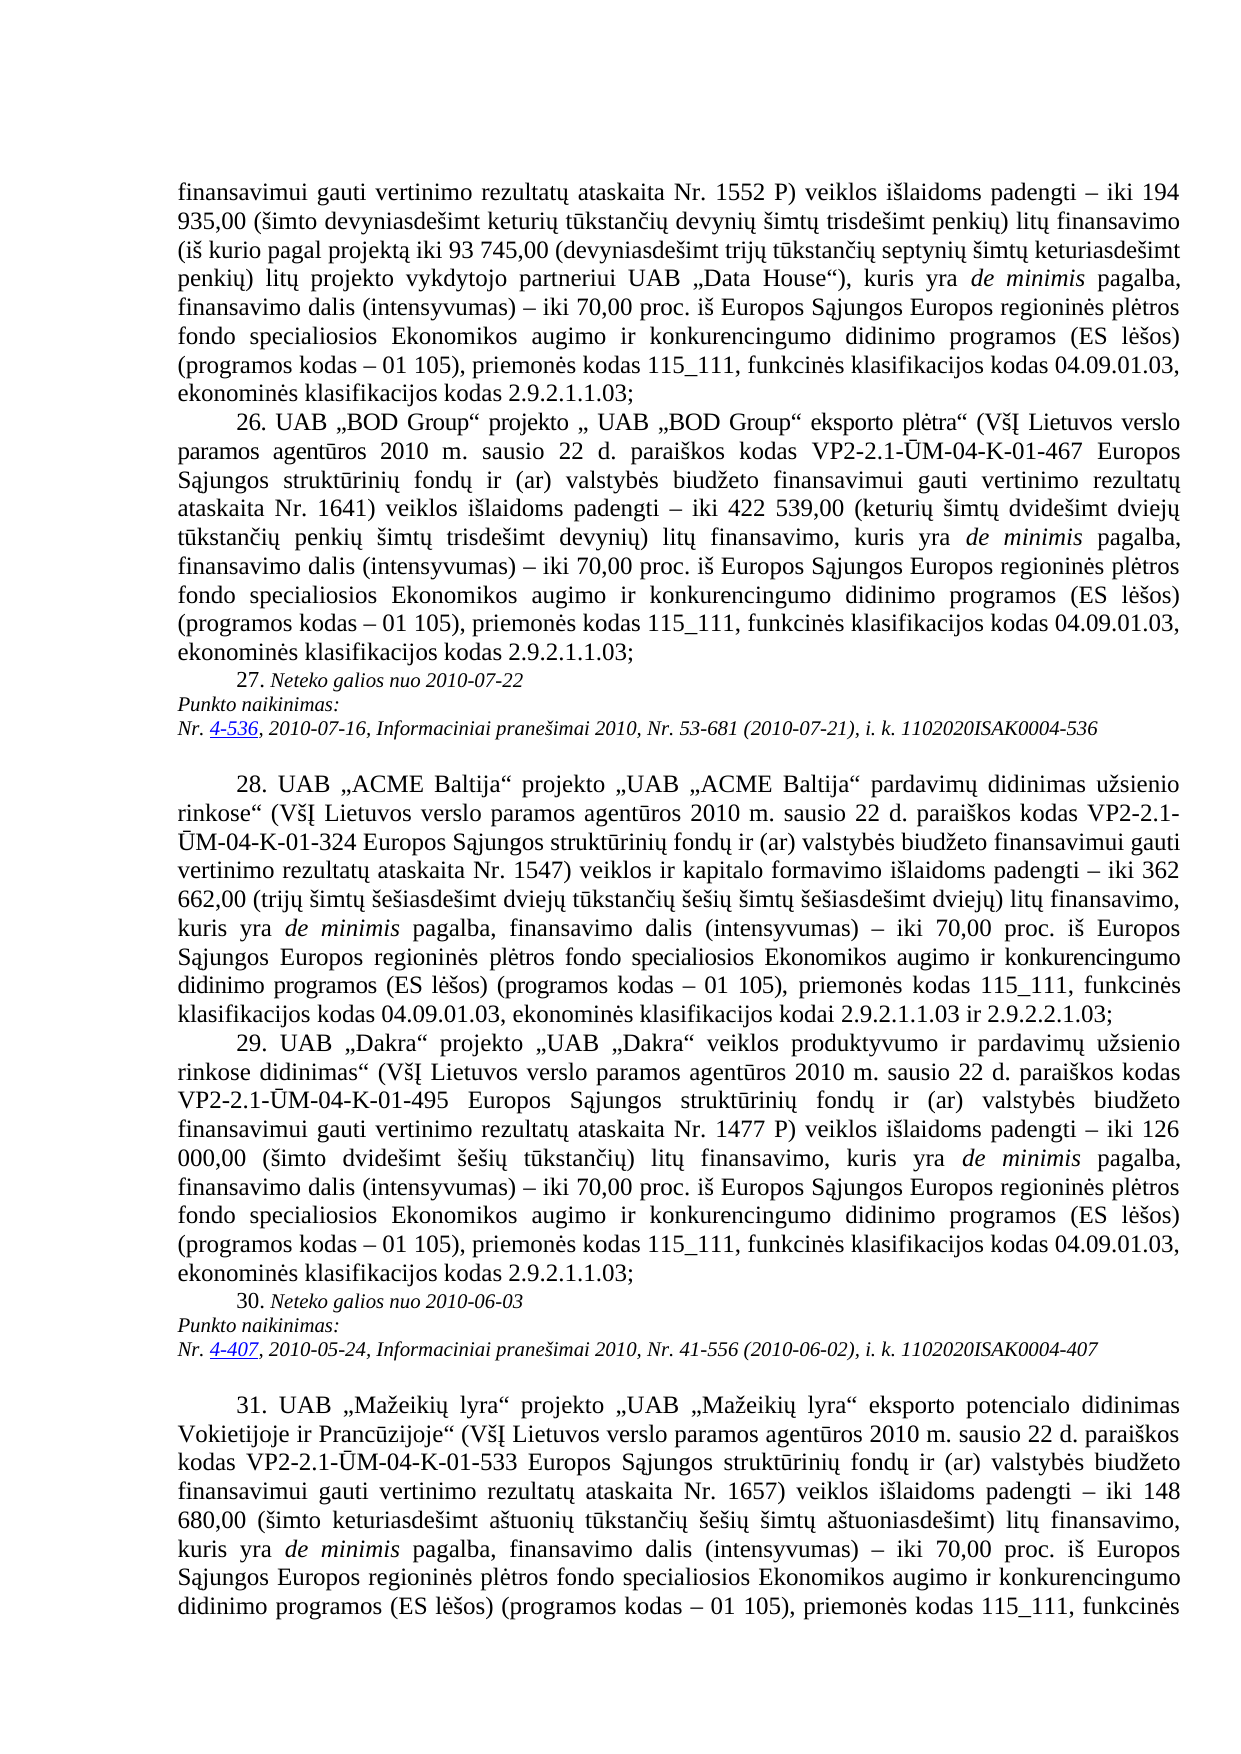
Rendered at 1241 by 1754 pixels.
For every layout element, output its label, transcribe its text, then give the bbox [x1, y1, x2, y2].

text 28. UAB „ACME Baltija“ projekto „UAB „ACME Baltija“ pardavimų didinimas užsienio rinkose“ (VšĮ Lietuvos verslo paramos agentūros 2010 m. sausio 22 d. paraiškos kodas VP2-2.1-ŪM-04-K-01-324 Europos Sąjungos struktūrinių fondų ir (ar) valstybės biudžeto finansavimui gauti vertinimo rezultatų ataskaita Nr. 1547) veiklos ir kapitalo formavimo išlaidoms padengti – iki 362 662,00 (trijų šimtų šešiasdešimt dviejų tūkstančių šešių šimtų šešiasdešimt dviejų) litų finansavimo, kuris yra de minimis pagalba, finansavimo dalis (intensyvumas) – iki 70,00 proc. iš Europos Sąjungos Europos regioninės plėtros fondo specialiosios Ekonomikos augimo ir konkurencingumo didinimo programos (ES lėšos) (programos kodas – 01 105), priemonės kodas 115_111, funkcinės klasifikacijos kodas 04.09.01.03, ekonominės klasifikacijos kodai 2.9.2.1.1.03 ir 2.9.2.2.1.03; [177, 769, 1181, 1028]
text Nr. 4-407, 2010-05-24, Informaciniai pranešimai 2010, Nr. 41-556 (2010-06-02), i. k. 1102020ISAK0004-407 [177, 1337, 1181, 1361]
text 29. UAB „Dakra“ projekto „UAB „Dakra“ veiklos produktyvumo ir pardavimų užsienio rinkose didinimas“ (VšĮ Lietuvos verslo paramos agentūros 2010 m. sausio 22 d. paraiškos kodas VP2-2.1-ŪM-04-K-01-495 Europos Sąjungos struktūrinių fondų ir (ar) valstybės biudžeto finansavimui gauti vertinimo rezultatų ataskaita Nr. 1477 P) veiklos išlaidoms padengti – iki 126 000,00 (šimto dvidešimt šešių tūkstančių) litų finansavimo, kuris yra de minimis pagalba, finansavimo dalis (intensyvumas) – iki 70,00 proc. iš Europos Sąjungos Europos regioninės plėtros fondo specialiosios Ekonomikos augimo ir konkurencingumo didinimo programos (ES lėšos) (programos kodas – 01 105), priemonės kodas 115_111, funkcinės klasifikacijos kodas 04.09.01.03, ekonominės klasifikacijos kodas 2.9.2.1.1.03; [177, 1028, 1181, 1287]
text 26. UAB „BOD Group“ projekto „ UAB „BOD Group“ eksporto plėtra“ (VšĮ Lietuvos verslo paramos agentūros 2010 m. sausio 22 d. paraiškos kodas VP2-2.1-ŪM-04-K-01-467 Europos Sąjungos struktūrinių fondų ir (ar) valstybės biudžeto finansavimui gauti vertinimo rezultatų ataskaita Nr. 1641) veiklos išlaidoms padengti – iki 422 539,00 (keturių šimtų dvidešimt dviejų tūkstančių penkių šimtų trisdešimt devynių) litų finansavimo, kuris yra de minimis pagalba, finansavimo dalis (intensyvumas) – iki 70,00 proc. iš Europos Sąjungos Europos regioninės plėtros fondo specialiosios Ekonomikos augimo ir konkurencingumo didinimo programos (ES lėšos) (programos kodas – 01 105), priemonės kodas 115_111, funkcinės klasifikacijos kodas 04.09.01.03, ekonominės klasifikacijos kodas 2.9.2.1.1.03; [177, 407, 1181, 666]
text 31. UAB „Mažeikių lyra“ projekto „UAB „Mažeikių lyra“ eksporto potencialo didinimas Vokietijoje ir Prancūzijoje“ (VšĮ Lietuvos verslo paramos agentūros 2010 m. sausio 22 d. paraiškos kodas VP2-2.1-ŪM-04-K-01-533 Europos Sąjungos struktūrinių fondų ir (ar) valstybės biudžeto finansavimui gauti vertinimo rezultatų ataskaita Nr. 1657) veiklos išlaidoms padengti – iki 148 680,00 (šimto keturiasdešimt aštuonių tūkstančių šešių šimtų aštuoniasdešimt) litų finansavimo, kuris yra de minimis pagalba, finansavimo dalis (intensyvumas) – iki 70,00 proc. iš Europos Sąjungos Europos regioninės plėtros fondo specialiosios Ekonomikos augimo ir konkurencingumo didinimo programos (ES lėšos) (programos kodas – 01 105), priemonės kodas 115_111, funkcinės [177, 1390, 1181, 1620]
text 27. Neteko galios nuo 2010-07-22 [177, 666, 1181, 692]
text finansavimui gauti vertinimo rezultatų ataskaita Nr. 1552 P) veiklos išlaidoms padengti – iki 194 935,00 (šimto devyniasdešimt keturių tūkstančių devynių šimtų trisdešimt penkių) litų finansavimo (iš kurio pagal projektą iki 93 745,00 (devyniasdešimt trijų tūkstančių septynių šimtų keturiasdešimt penkių) litų projekto vykdytojo partneriui UAB „Data House“), kuris yra de minimis pagalba, finansavimo dalis (intensyvumas) – iki 70,00 proc. iš Europos Sąjungos Europos regioninės plėtros fondo specialiosios Ekonomikos augimo ir konkurencingumo didinimo programos (ES lėšos) (programos kodas – 01 105), priemonės kodas 115_111, funkcinės klasifikacijos kodas 04.09.01.03, ekonominės klasifikacijos kodas 2.9.2.1.1.03; [177, 177, 1181, 407]
text Punkto naikinimas: [177, 1313, 1181, 1337]
text 30. Neteko galios nuo 2010-06-03 [177, 1287, 1181, 1313]
text Nr. 4-536, 2010-07-16, Informaciniai pranešimai 2010, Nr. 53-681 (2010-07-21), i. k. 1102020ISAK0004-536 [177, 716, 1181, 740]
text Punkto naikinimas: [177, 692, 1181, 716]
